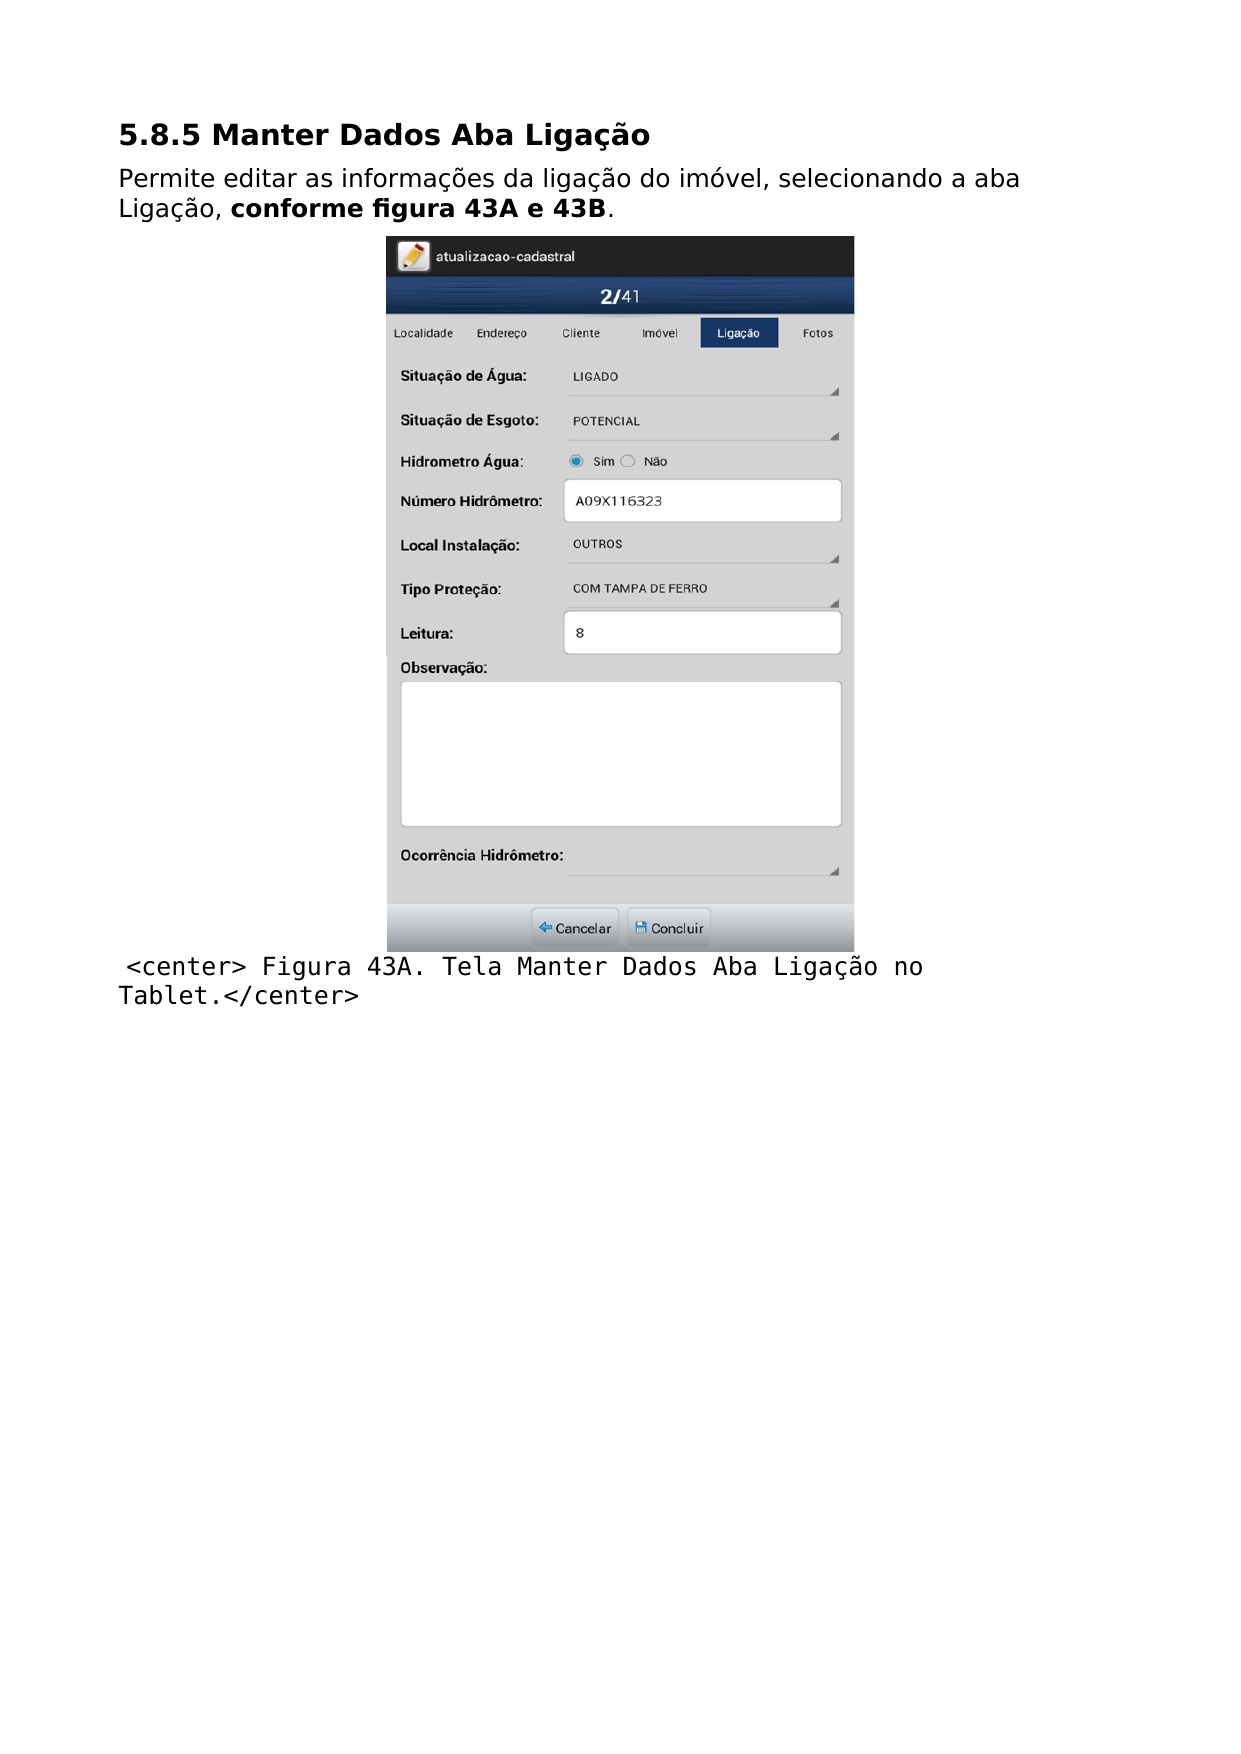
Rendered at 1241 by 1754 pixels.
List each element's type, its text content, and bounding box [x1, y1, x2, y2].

subtitle 5.8.5 Manter Dados Aba Ligação [118, 118, 1122, 152]
text Permite editar as informações da ligação do imóvel, selecionando a aba Ligação, conforme figura 43A e 43B. [118, 164, 1122, 223]
picture [385, 235, 855, 952]
text <center> Figura 43A. Tela Manter Dados Aba Ligação no Tablet.</center> [118, 235, 1122, 1010]
